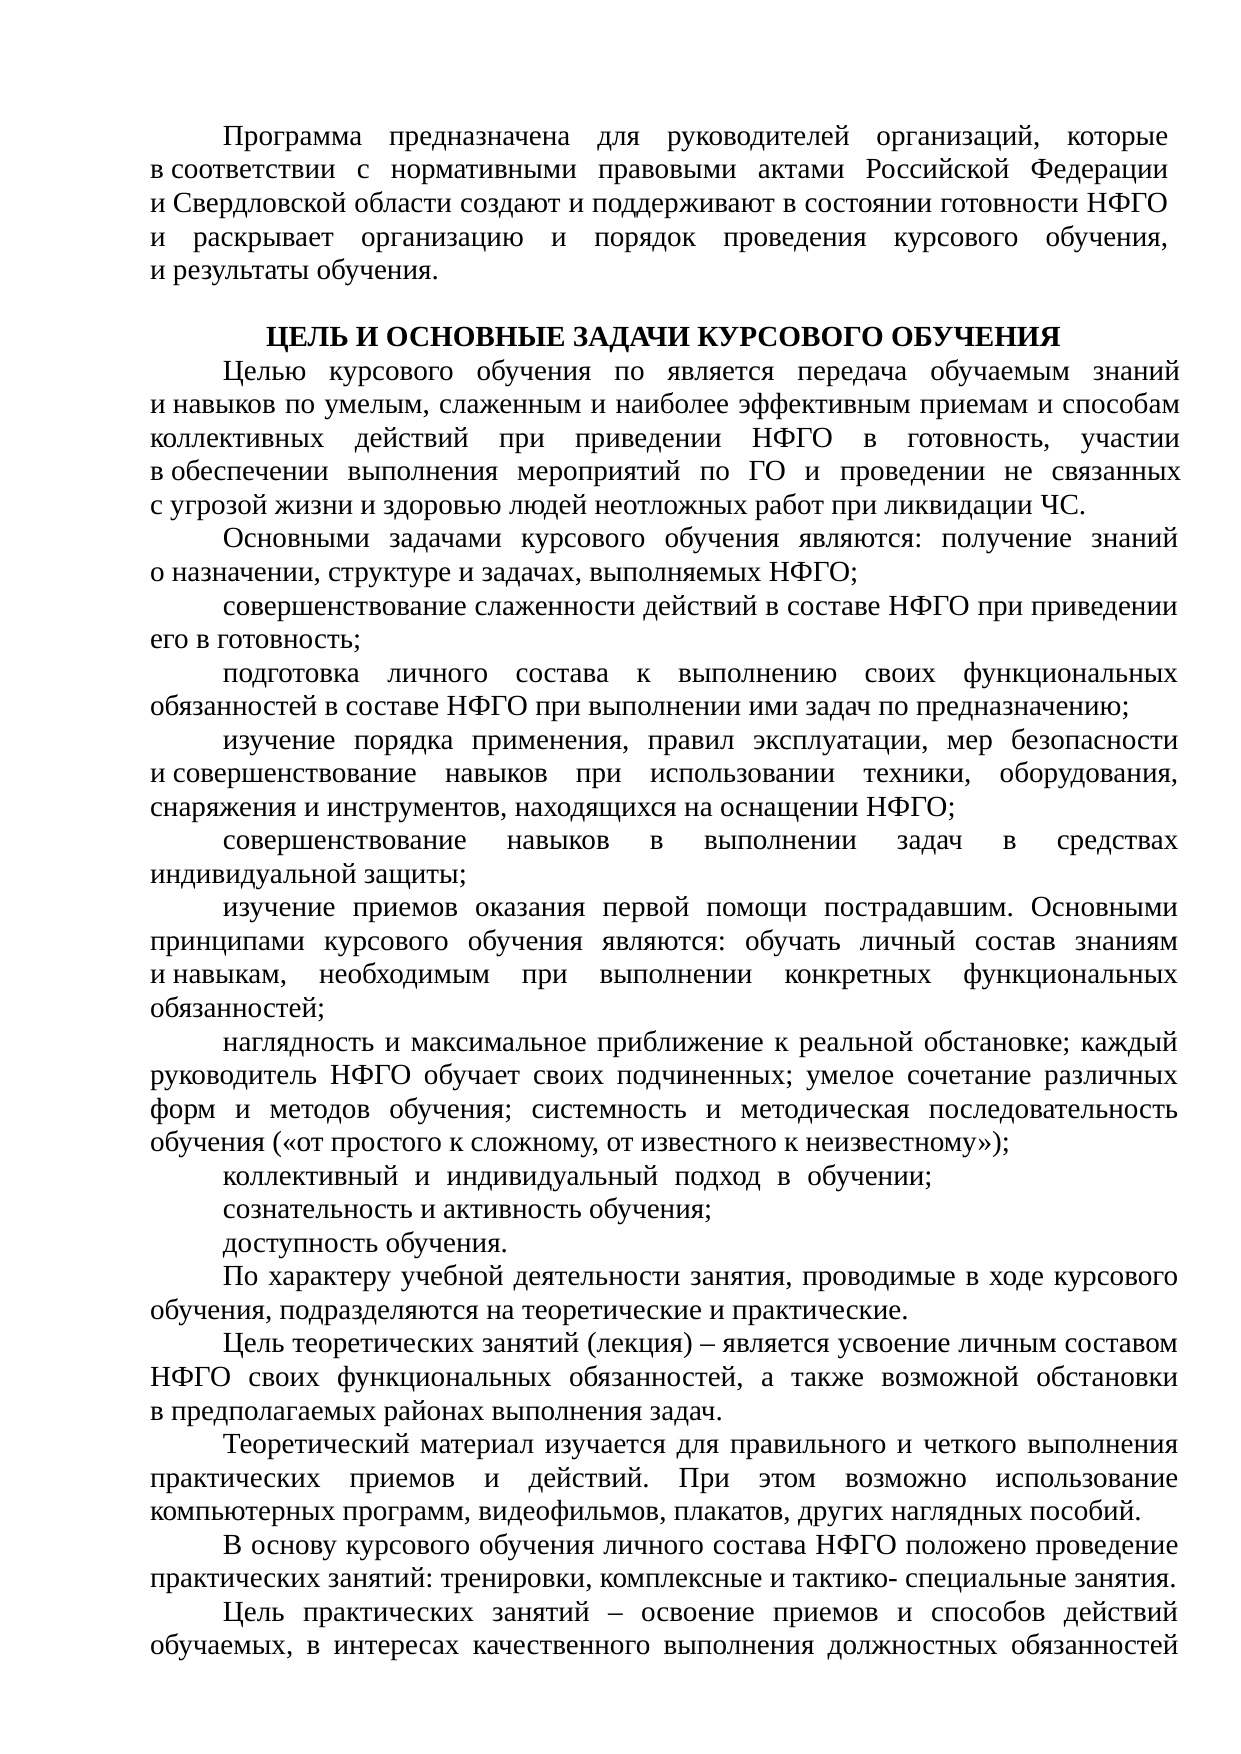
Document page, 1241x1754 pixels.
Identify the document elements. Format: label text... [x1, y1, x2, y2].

text изучение приемов оказания первой помощи пострадавшим. Основными принципами курсового обучения являются: обучать личный состав знаниям и навыкам, необходимым при выполнении конкретных функциональных обязанностей; [150, 889, 1179, 1024]
text Теоретический материал изучается для правильного и четкого выполнения практических приемов и действий. При этом возможно использование компьютерных программ, видеофильмов, плакатов, других наглядных пособий. [150, 1426, 1179, 1527]
text совершенствование слаженности действий в составе НФГО при приведении его в готовность; [150, 588, 1179, 655]
text подготовка личного состава к выполнению своих функциональных обязанностей в составе НФГО при выполнении ими задач по предназначению; [150, 655, 1179, 722]
text Программа предназначена для руководителей организаций, которые в соответствии с нормативными правовыми актами Российской Федерации и Свердловской области создают и поддерживают в состоянии готовности НФГО и раскрывает организацию и порядок проведения курсового обучения, и результаты обучения. [150, 118, 1169, 286]
text совершенствование навыков в выполнении задач в средствах индивидуальной защиты; [150, 822, 1179, 889]
text изучение порядка применения, правил эксплуатации, мер безопасности и совершенствование навыков при использовании техники, оборудования, снаряжения и инструментов, находящихся на оснащении НФГО; [150, 722, 1179, 822]
text Цель практических занятий – освоение приемов и способов действий обучаемых, в интересах качественного выполнения должностных обязанностей [150, 1594, 1179, 1661]
text По характеру учебной деятельности занятия, проводимые в ходе курсового обучения, подразделяются на теоретические и практические. [150, 1258, 1179, 1326]
text Основными задачами курсового обучения являются: получение знаний о назначении, структуре и задачах, выполняемых НФГО; [150, 521, 1179, 588]
text В основу курсового обучения личного состава НФГО положено проведение практических занятий: тренировки, комплексные и тактико- специальные занятия. [150, 1527, 1179, 1594]
text Цель теоретических занятий (лекция) – является усвоение личным составом НФГО своих функциональных обязанностей, а также возможной обстановки в предполагаемых районах выполнения задач. [150, 1326, 1179, 1426]
text коллективный и индивидуальный подход в обучении; сознательность и активность обучения; [223, 1158, 933, 1225]
text Целью курсового обучения по является передача обучаемым знаний и навыков по умелым, слаженным и наиболее эффективным приемам и способам коллективных действий при приведении НФГО в готовность, участии в обеспечении выполнения мероприятий по ГО и проведении не связанных с угрозой жизни и здоровью людей неотложных работ при ликвидации ЧС. [150, 353, 1181, 521]
text ЦЕЛЬ И ОСНОВНЫЕ ЗАДАЧИ КУРСОВОГО ОБУЧЕНИЯ [148, 319, 1179, 353]
text доступность обучения. [150, 1225, 1181, 1258]
text наглядность и максимальное приближение к реальной обстановке; каждый руководитель НФГО обучает своих подчиненных; умелое сочетание различных форм и методов обучения; системность и методическая последовательность обучения («от простого к сложному, от известного к неизвестному»); [150, 1024, 1179, 1158]
